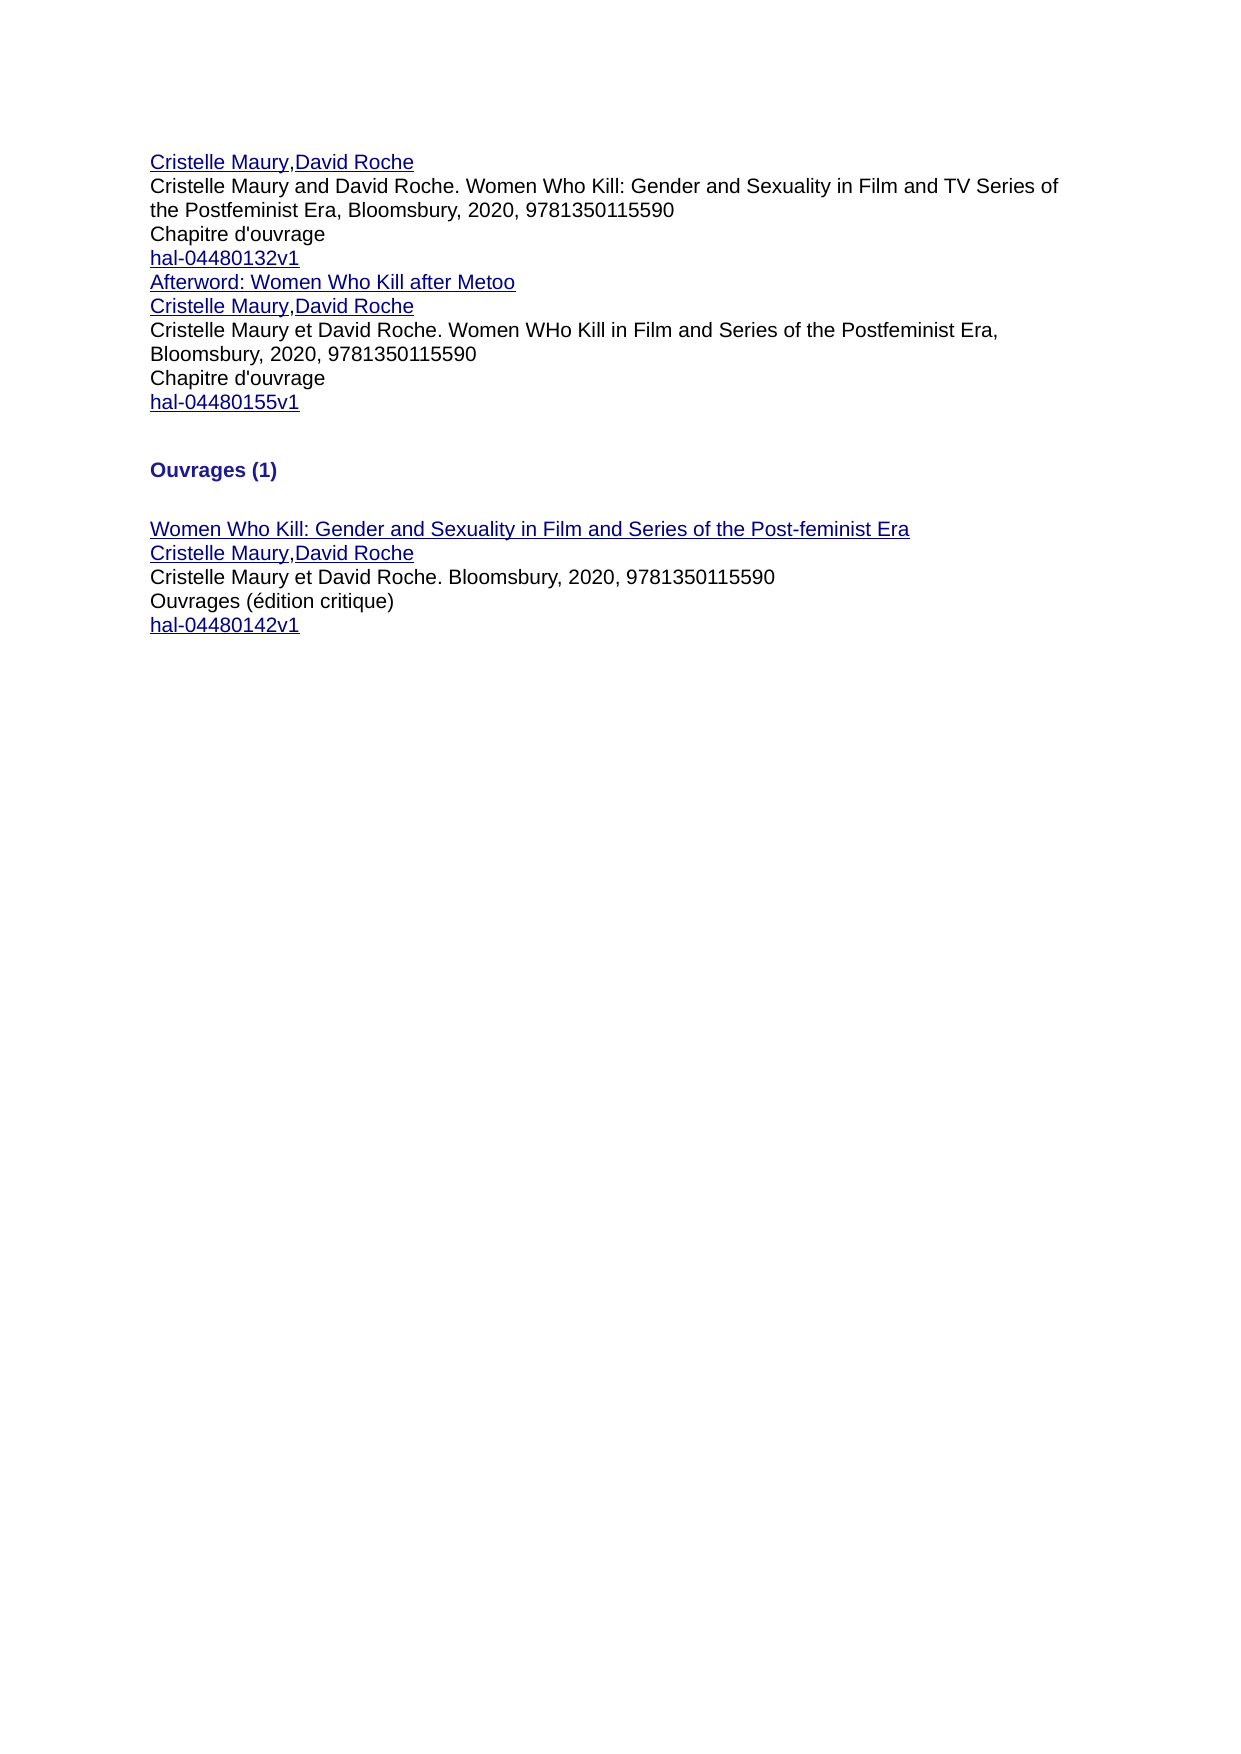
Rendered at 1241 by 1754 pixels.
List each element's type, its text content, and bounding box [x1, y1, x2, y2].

table_header Women Who Kill: Gender and Sexuality in Film and Series of the Post-feminist Era Cristelle Maury,David Roche Cristelle Maury et David Roche. Bloomsbury, 2020, 9781350115590 Ouvrages (édition critique) hal-04480142v1 [150, 517, 1090, 636]
table_cell Cristelle Maury,David Roche Cristelle Maury and David Roche. Women Who Kill: Gender and Sexuality in Film and TV Series of the Postfeminist Era, Bloomsbury, 2020, 9781350115590 Chapitre d'ouvrage hal-04480132v1 [150, 150, 1090, 270]
table_cell Afterword: Women Who Kill after Metoo Cristelle Maury,David Roche Cristelle Maury et David Roche. Women WHo Kill in Film and Series of the Postfeminist Era, Bloomsbury, 2020, 9781350115590 Chapitre d'ouvrage hal-04480155v1 [150, 270, 1090, 413]
subtitle Ouvrages (1) [150, 458, 1090, 482]
